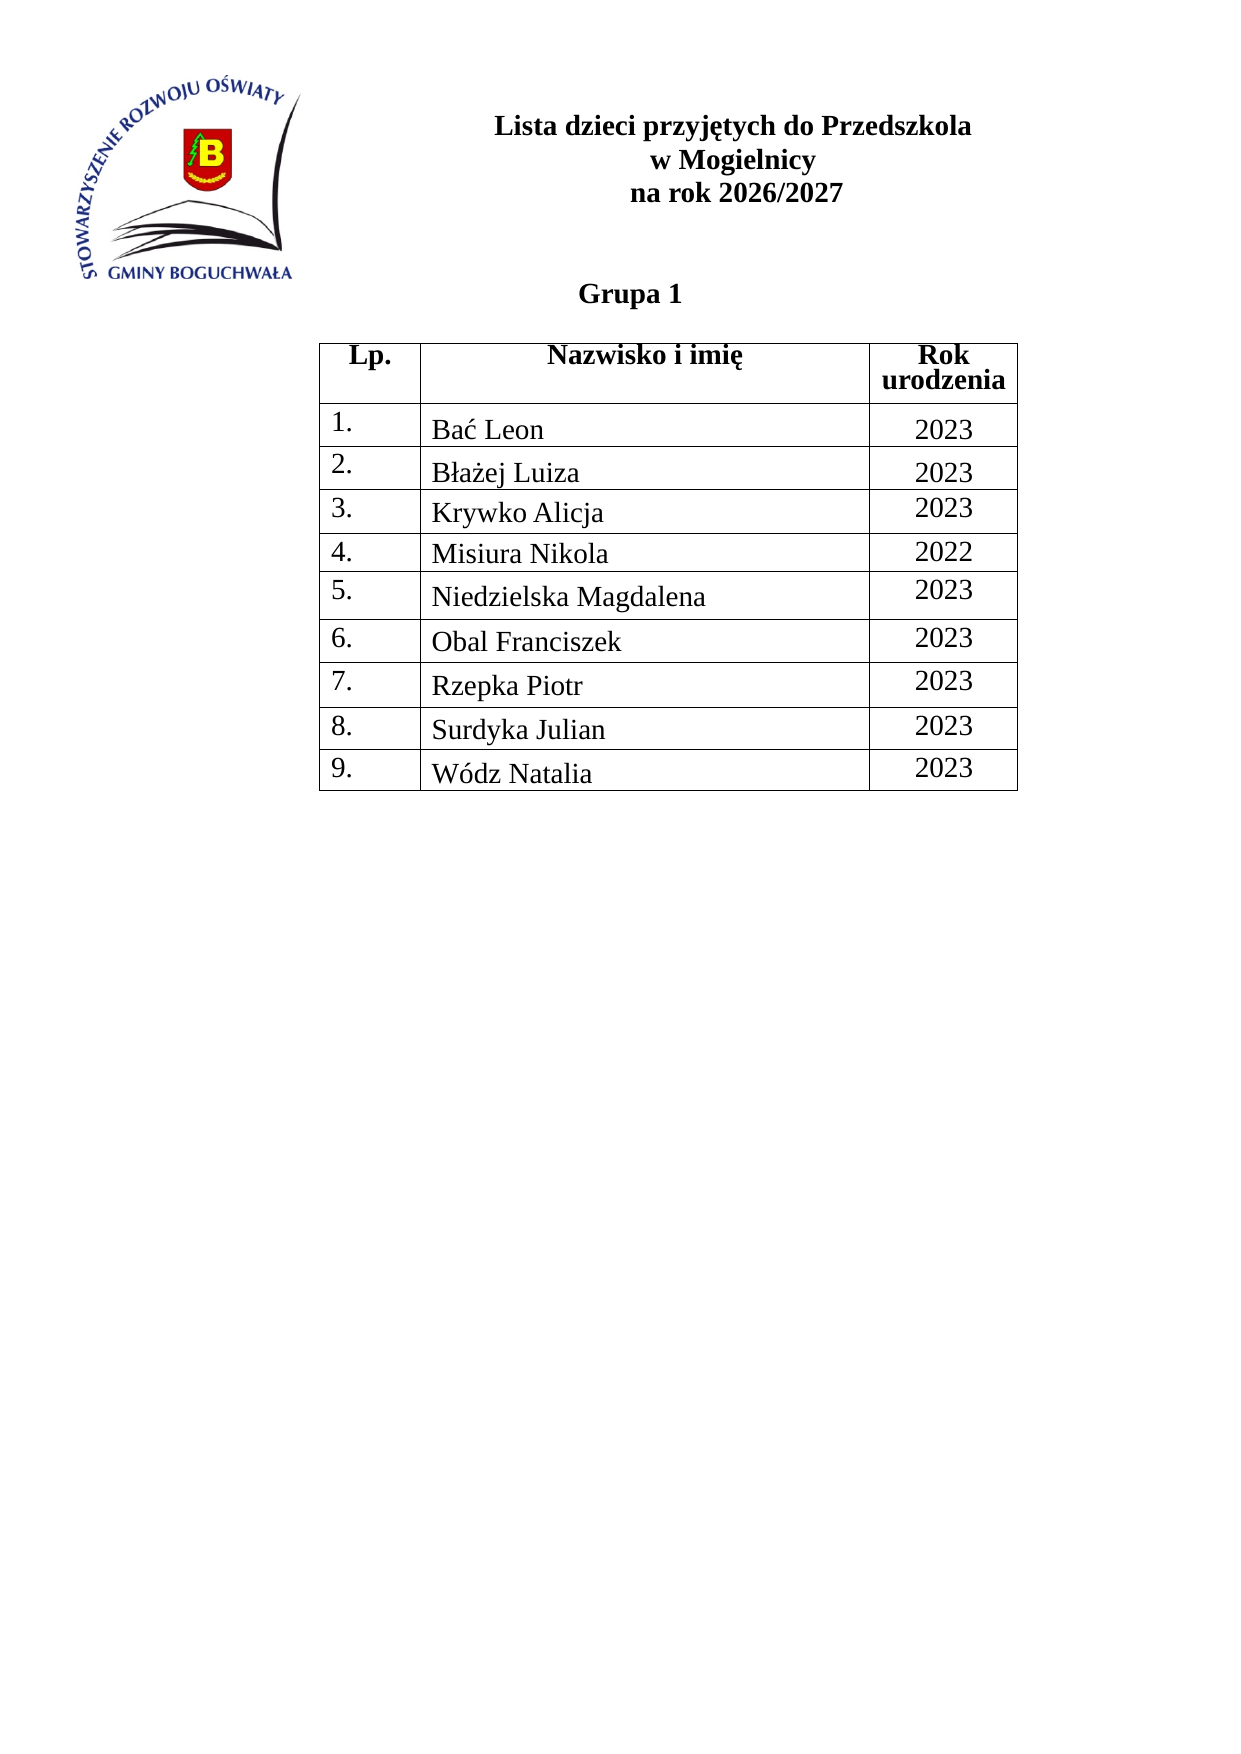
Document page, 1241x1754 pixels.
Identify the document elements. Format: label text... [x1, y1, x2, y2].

table_cell Krywko Alicja [421, 490, 869, 533]
table_header Nazwisko i imię [421, 344, 869, 403]
table_cell 2023 [870, 490, 1017, 533]
text Lista dzieci przyjętych do Przedszkola [301, 108, 1165, 142]
table_cell [320, 708, 420, 749]
table_cell Wódz Natalia [421, 750, 869, 790]
table_cell [320, 572, 420, 619]
text w Mogielnicy [301, 142, 1165, 176]
text na rok 2026/2027 [301, 176, 1165, 209]
table_cell 2022 [870, 534, 1017, 571]
table_cell Niedzielska Magdalena [421, 572, 869, 619]
table_header Rok urodzenia [870, 344, 1017, 403]
table_cell Obal Franciszek [421, 620, 869, 662]
table_cell 2023 [870, 750, 1017, 790]
table_cell Błażej Luiza [421, 447, 869, 489]
table_cell [320, 404, 420, 446]
table_cell 2023 [870, 663, 1017, 707]
table_header Lp. [320, 344, 420, 403]
table_cell [320, 620, 420, 662]
table_cell 2023 [870, 447, 1017, 489]
table_cell [320, 534, 420, 571]
table_cell 2023 [870, 708, 1017, 749]
table_cell [320, 663, 420, 707]
table_cell Misiura Nikola [421, 534, 869, 571]
table_cell [320, 447, 420, 489]
table_cell [320, 750, 420, 790]
table_cell Bać Leon [421, 404, 869, 446]
table_cell 2023 [870, 572, 1017, 619]
table_cell 2023 [870, 404, 1017, 446]
text Grupa 1 [75, 276, 1165, 310]
table_cell Rzepka Piotr [421, 663, 869, 707]
table_cell 2023 [870, 620, 1017, 662]
table_cell Surdyka Julian [421, 708, 869, 749]
table_cell [320, 490, 420, 533]
